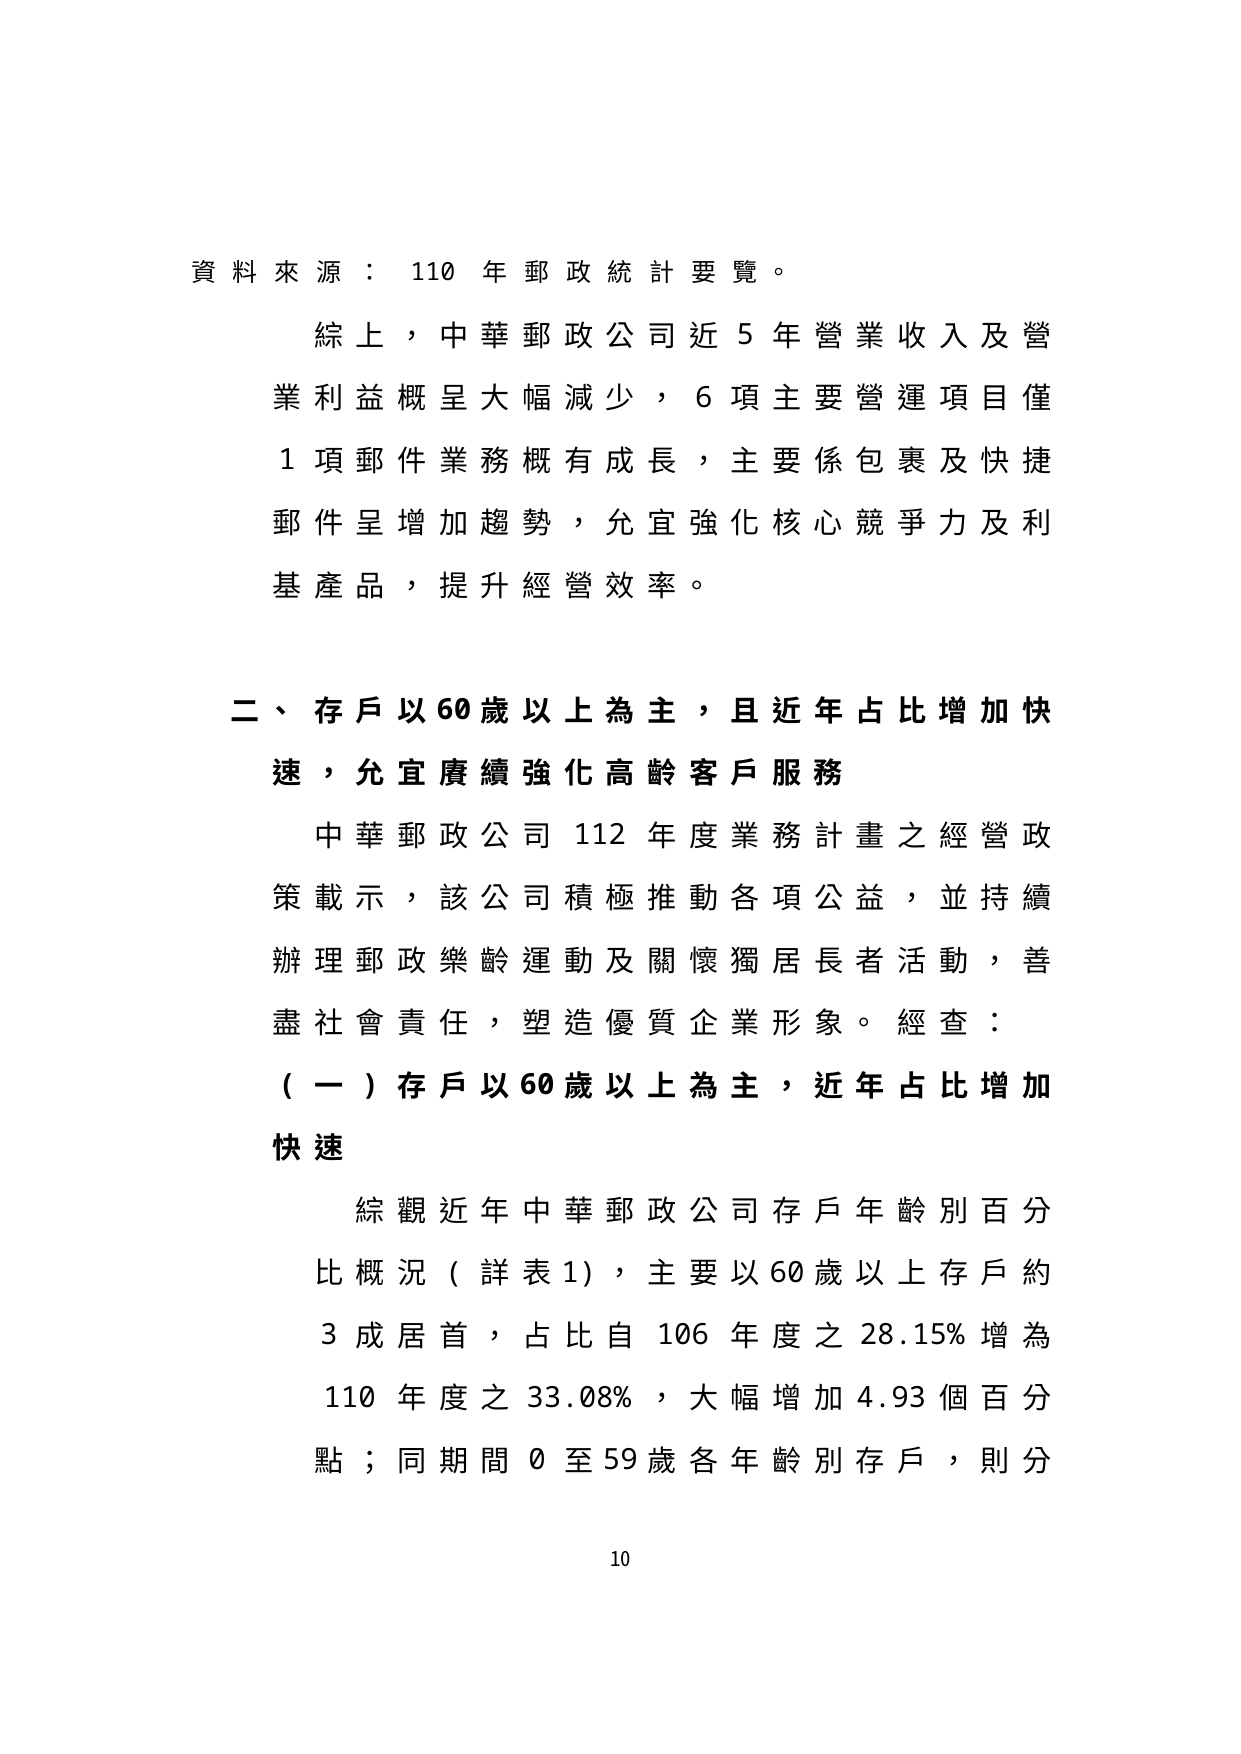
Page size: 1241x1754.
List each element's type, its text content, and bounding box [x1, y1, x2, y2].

text 綜觀近年中華郵政公司存戶年齡別百分比概況(詳表1)，主要以60歲以上存戶約3成居首，占比自106年度之28.15%增為110年度之33.08%，大幅增加4.93個百分點；同期間0至59歲各年齡別存戶，則分 [271, 1167, 1058, 1479]
text 二、存戶以60歲以上為主，且近年占比增加快速，允宜賡續強化高齡客戶服務 [183, 667, 1058, 792]
text 中華郵政公司112年度業務計畫之經營政策載示，該公司積極推動各項公益，並持續辦理郵政樂齡運動及關懷獨居長者活動，善盡社會責任，塑造優質企業形象。經查： [242, 792, 1058, 1042]
text 綜上，中華郵政公司近5年營業收入及營業利益概呈大幅減少，6項主要營運項目僅1項郵件業務概有成長，主要係包裹及快捷郵件呈增加趨勢，允宜強化核心競爭力及利基產品，提升經營效率。 [242, 292, 1058, 604]
text 資料來源：110年郵政統計要覽。 [153, 229, 1058, 292]
text (一)存戶以60歲以上為主，近年占比增加快速 [242, 1042, 1058, 1167]
